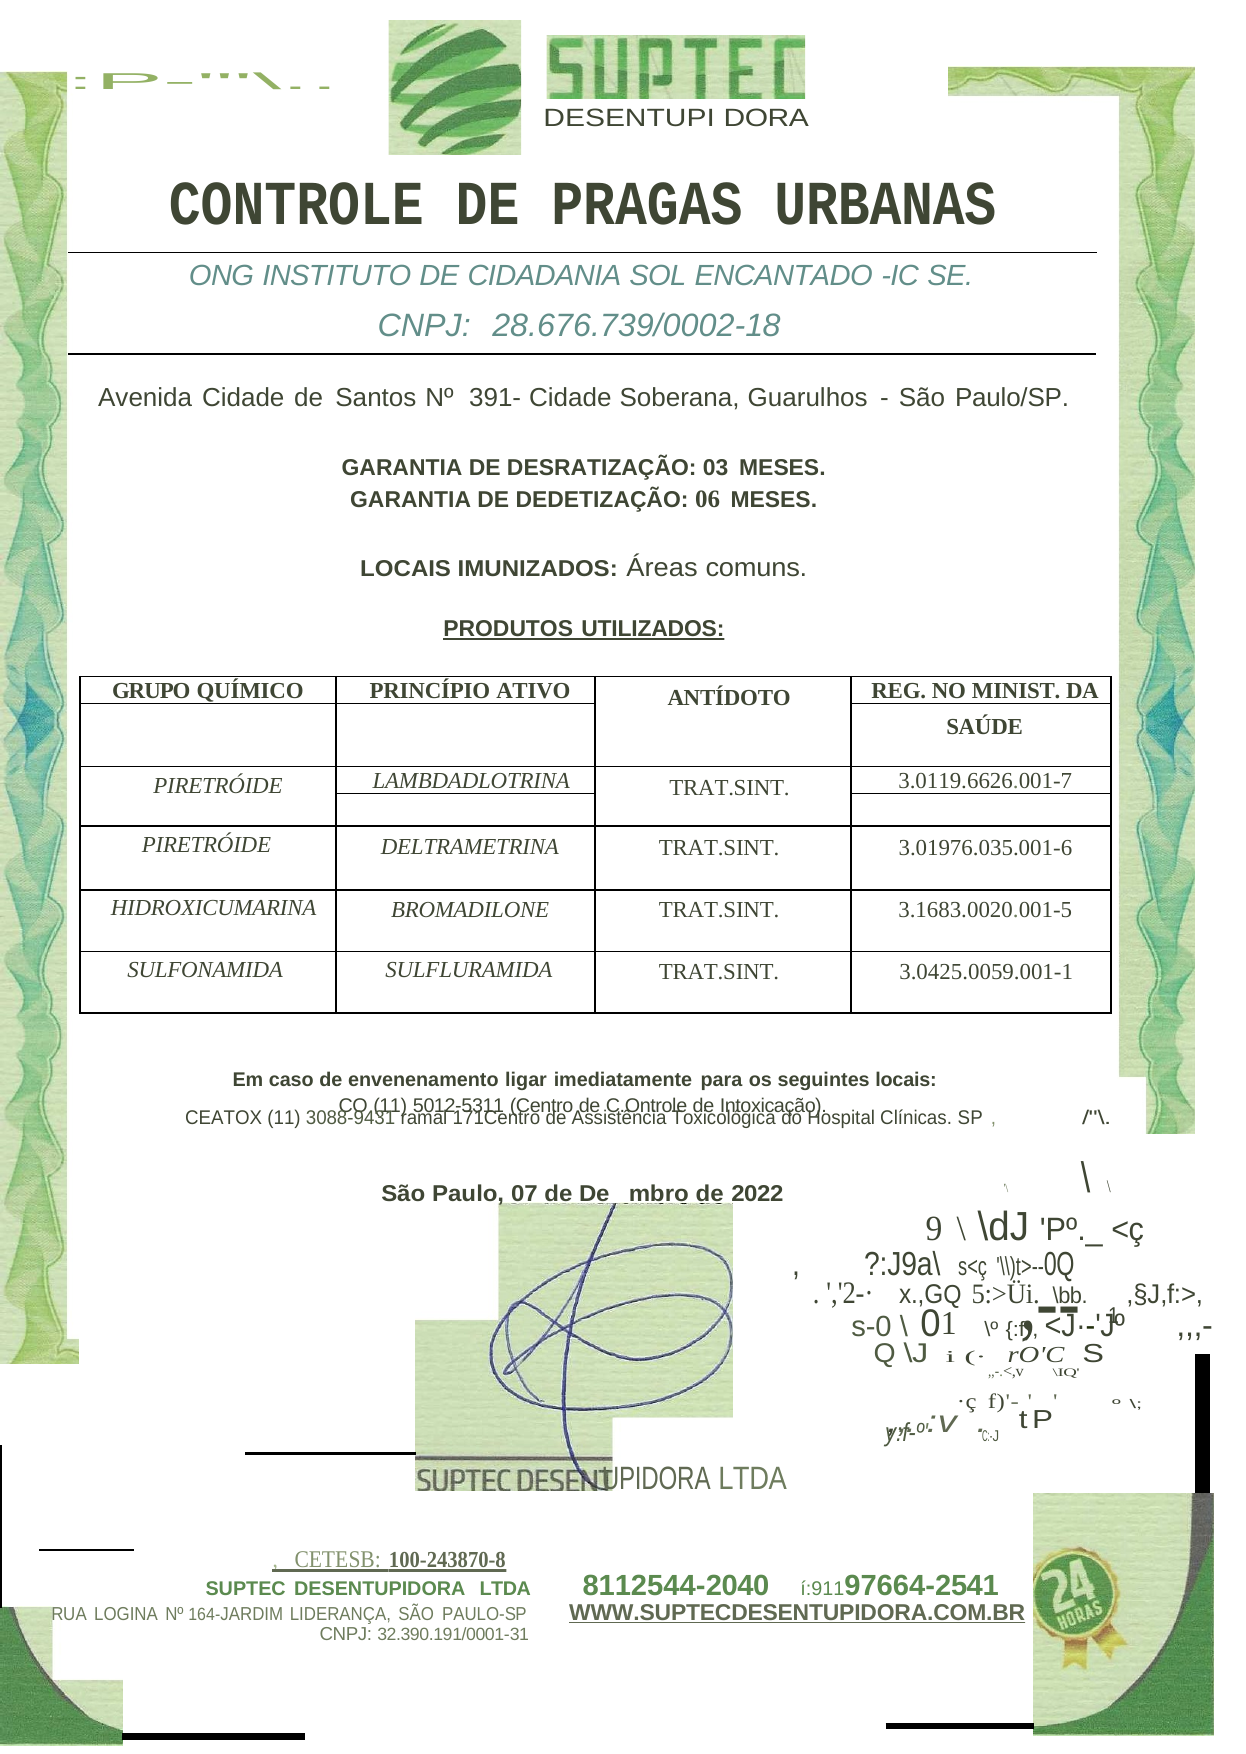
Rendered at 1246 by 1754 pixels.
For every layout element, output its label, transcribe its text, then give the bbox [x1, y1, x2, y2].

table_cell TRAT.SINT. [596, 891, 850, 951]
text s-0 \ 01 \º {:f), <J·-'Jº ,,,- [851, 1308, 1219, 1343]
text CO (11) 5012-5311 (Centro de C.Ontrole de Intoxicação). [79, 1094, 948, 1117]
text SUPTEC DESENTUPIDORA LTDA 8112544-2040 í:91197664-2541 [39, 1572, 1033, 1602]
subtitle PRODUTOS UTILIZADOS: [79, 615, 948, 642]
text :P-"'\.. [66, 68, 388, 94]
text CEATOX (11) 3088-9431 ramal 171Centro de Assistência Toxicológica do Hospital Clínicas. SP , /"\. [298, 1119, 749, 1125]
text DESENTUPI DORA [522, 103, 948, 132]
subtitle GARANTIA DE DESRATIZAÇÃO: 03 MESES. GARANTIA DE DEDETIZAÇÃO: 06 MESES. [283, 454, 884, 513]
text . ','2-· x.,GQ 5:>Üi. \bb. ,§J,f:>, [813, 1282, 1219, 1308]
table_header ANTÍDOTO [596, 677, 850, 766]
text [522, 68, 546, 94]
text Q \J i (· rO'C S [873, 1343, 1219, 1368]
table_cell SAÚDE [852, 704, 948, 766]
table_header PRINCÍPIO ATIVO [337, 677, 594, 703]
text [806, 68, 948, 94]
table_cell TRAT.SINT. [596, 767, 850, 825]
table_cell [337, 794, 594, 825]
table_cell [81, 704, 335, 766]
table_cell TRAT.SINT. [596, 952, 850, 1012]
text [1210, 1417, 1219, 1447]
text [133, 103, 388, 132]
text , ?:J9a\ s<ç '\\)t>--0Q [792, 1248, 1219, 1282]
text [1195, 103, 1219, 132]
text RUA LOGINA Nº 164-JARDIM LIDERANÇA, SÃO PAULO-SP WWW.SUPTECDESENTUPIDORA.COM.BR [51, 1602, 1033, 1625]
text CNPJ: 32.390.191/0001-31 [319, 1625, 1033, 1645]
text Em caso de envenenamento ligar imediatamente para os seguintes locais: [79, 1068, 948, 1090]
table_cell 3.0119.6626.001-7 [852, 767, 948, 793]
table_cell PIRETRÓIDE [81, 767, 335, 825]
table_header GRUPO QUÍMICO [81, 677, 335, 703]
table_cell SULFONAMIDA [81, 952, 335, 1012]
text 9 \ \dJ 'Pº._ <ç [925, 1209, 1219, 1248]
table_cell TRAT.SINT. [596, 827, 850, 889]
text , CETESB: 100-243870-8 [272, 1551, 1033, 1572]
text '\ ,--\ \ [896, 1125, 1219, 1209]
table_cell SULFLURAMIDA [337, 952, 594, 1012]
table_cell BROMADILONE [337, 891, 594, 951]
text 1 [1108, 1303, 1119, 1321]
text CONTROLE DE PRAGAS URBANAS [79, 173, 948, 243]
text ,,-.<,v \IQ' [988, 1368, 1195, 1379]
table_cell [852, 794, 948, 825]
text UPIDORA LTDA [39, 1459, 787, 1496]
table_cell 3.0425.0059.001-1 [852, 952, 948, 1012]
table_cell DELTRAMETRINA [337, 827, 594, 889]
table_cell PIRETRÓIDE [81, 827, 335, 889]
table_cell 3.1683.0020.001-5 [852, 891, 948, 951]
text ,,. :v·ç.f)'-t'P' º \; [887, 1382, 1195, 1415]
table_cell HIDROXICUMARINA [81, 891, 335, 951]
text CNPJ: 28.676.739/0002-18 [79, 306, 948, 343]
table_header REG. NO MINIST. DA [852, 677, 948, 703]
text [1195, 68, 1219, 94]
text Avenida Cidade de Santos Nº 391- Cidade Soberana, Guarulhos - São Paulo/SP. [79, 382, 948, 412]
table_cell LAMBDADLOTRINA [337, 767, 594, 793]
text LOCAIS IMUNIZADOS: Áreas comuns. [79, 552, 948, 582]
table_cell [337, 704, 594, 766]
subtitle São Paulo, 07 de De mbro de 2022 [381, 1180, 787, 1207]
table_cell 3.01976.035.001-6 [852, 827, 948, 889]
text y:f-º' C:-J [885, 1417, 1195, 1447]
text ONG INSTITUTO DE CIDADANIA SOL ENCANTADO -IC SE. [79, 257, 948, 291]
